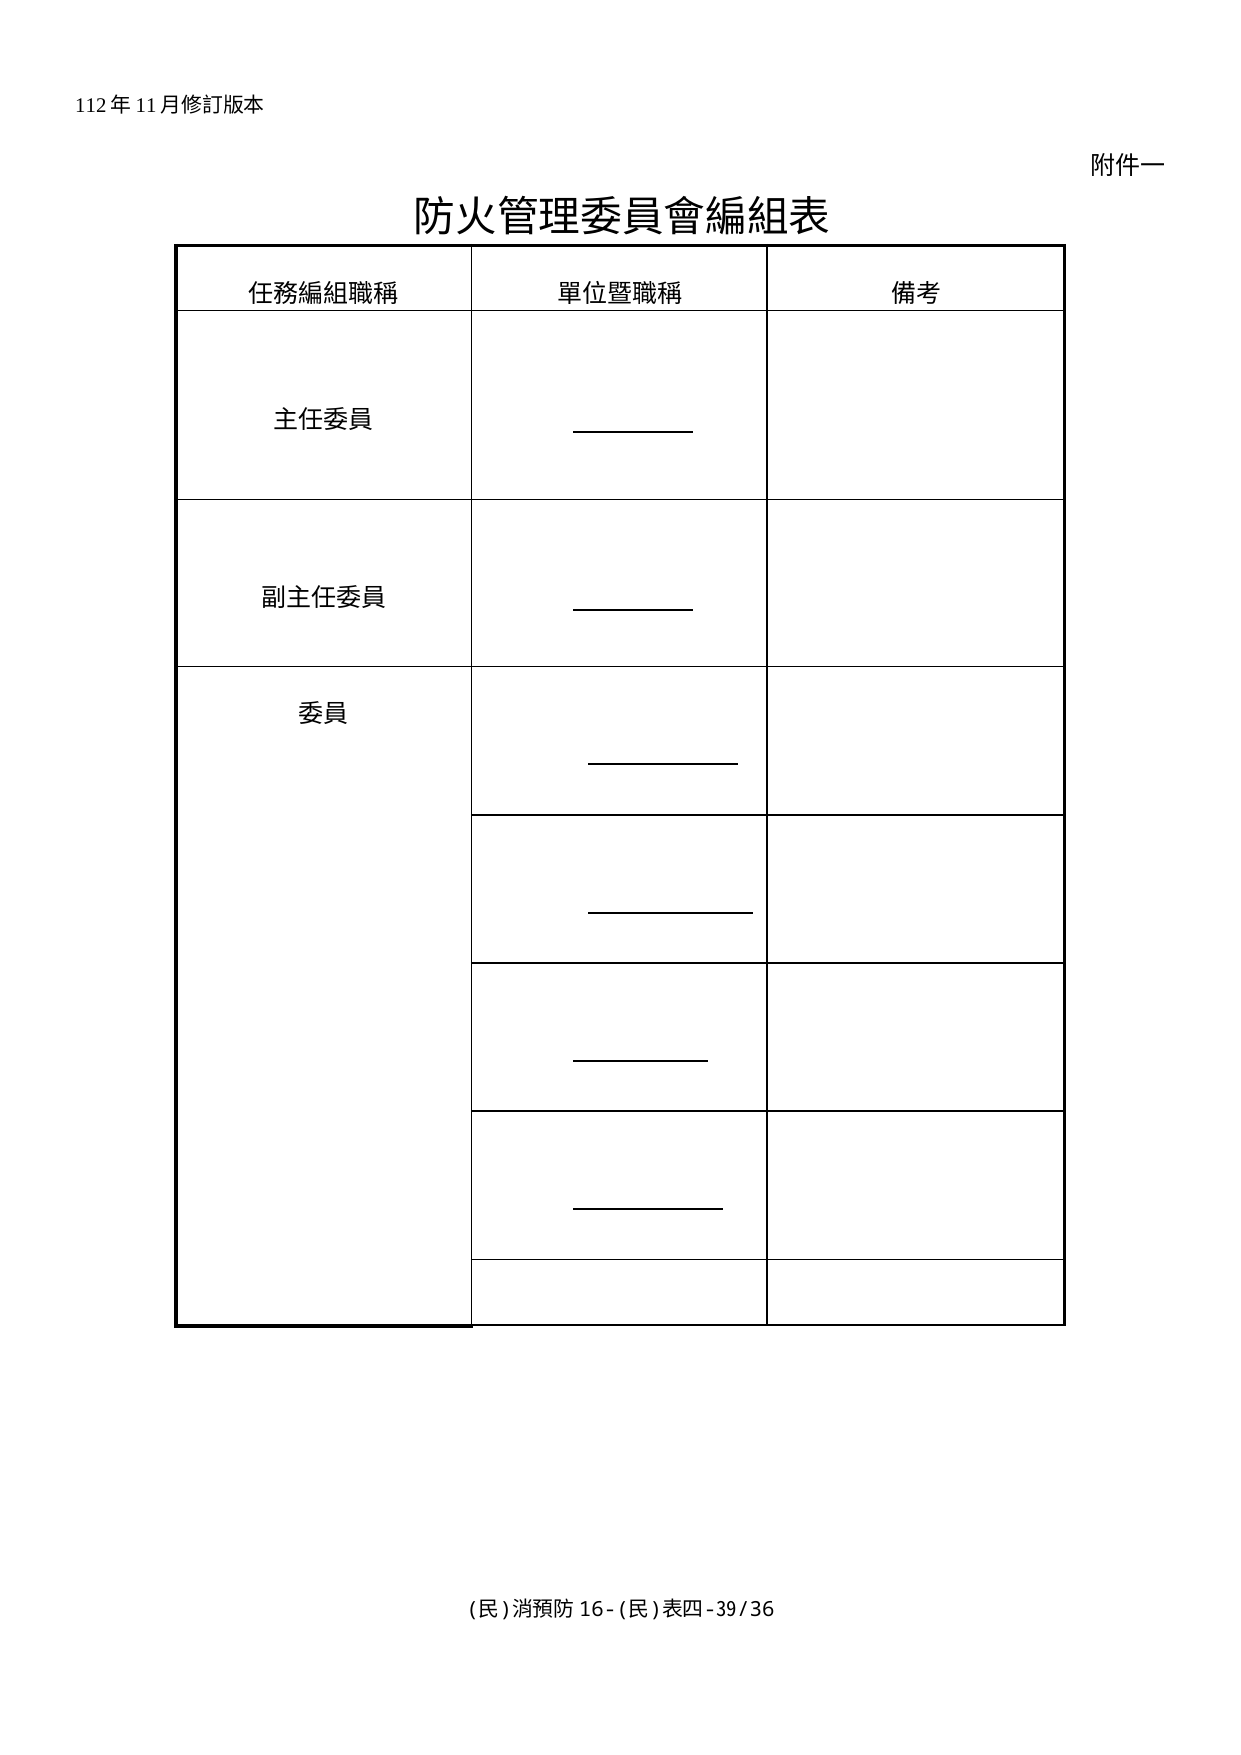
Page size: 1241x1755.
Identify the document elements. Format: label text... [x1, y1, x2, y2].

table_header 任務編組職稱 [178, 247, 471, 309]
table_cell [768, 500, 1063, 666]
table_cell [472, 500, 766, 666]
table_cell 委員 [178, 667, 471, 1324]
table_cell [768, 1112, 1063, 1259]
table_cell [768, 311, 1063, 498]
table_cell [472, 816, 766, 962]
text 防火管理委員會編組表 [0, 181, 1165, 244]
table_cell [472, 1112, 766, 1259]
table_cell [472, 311, 766, 498]
table_header 單位暨職稱 [472, 247, 766, 309]
table_cell [768, 964, 1063, 1110]
table_cell [768, 1260, 1063, 1324]
table_cell [768, 667, 1063, 814]
table_cell [472, 964, 766, 1110]
table_cell [768, 816, 1063, 962]
table_cell [472, 1260, 766, 1324]
text 附件一 [0, 119, 1165, 181]
table_cell 副主任委員 [178, 500, 471, 666]
table_header 備考 [768, 247, 1063, 309]
table_cell [472, 667, 766, 814]
table_cell 主任委員 [178, 311, 471, 498]
